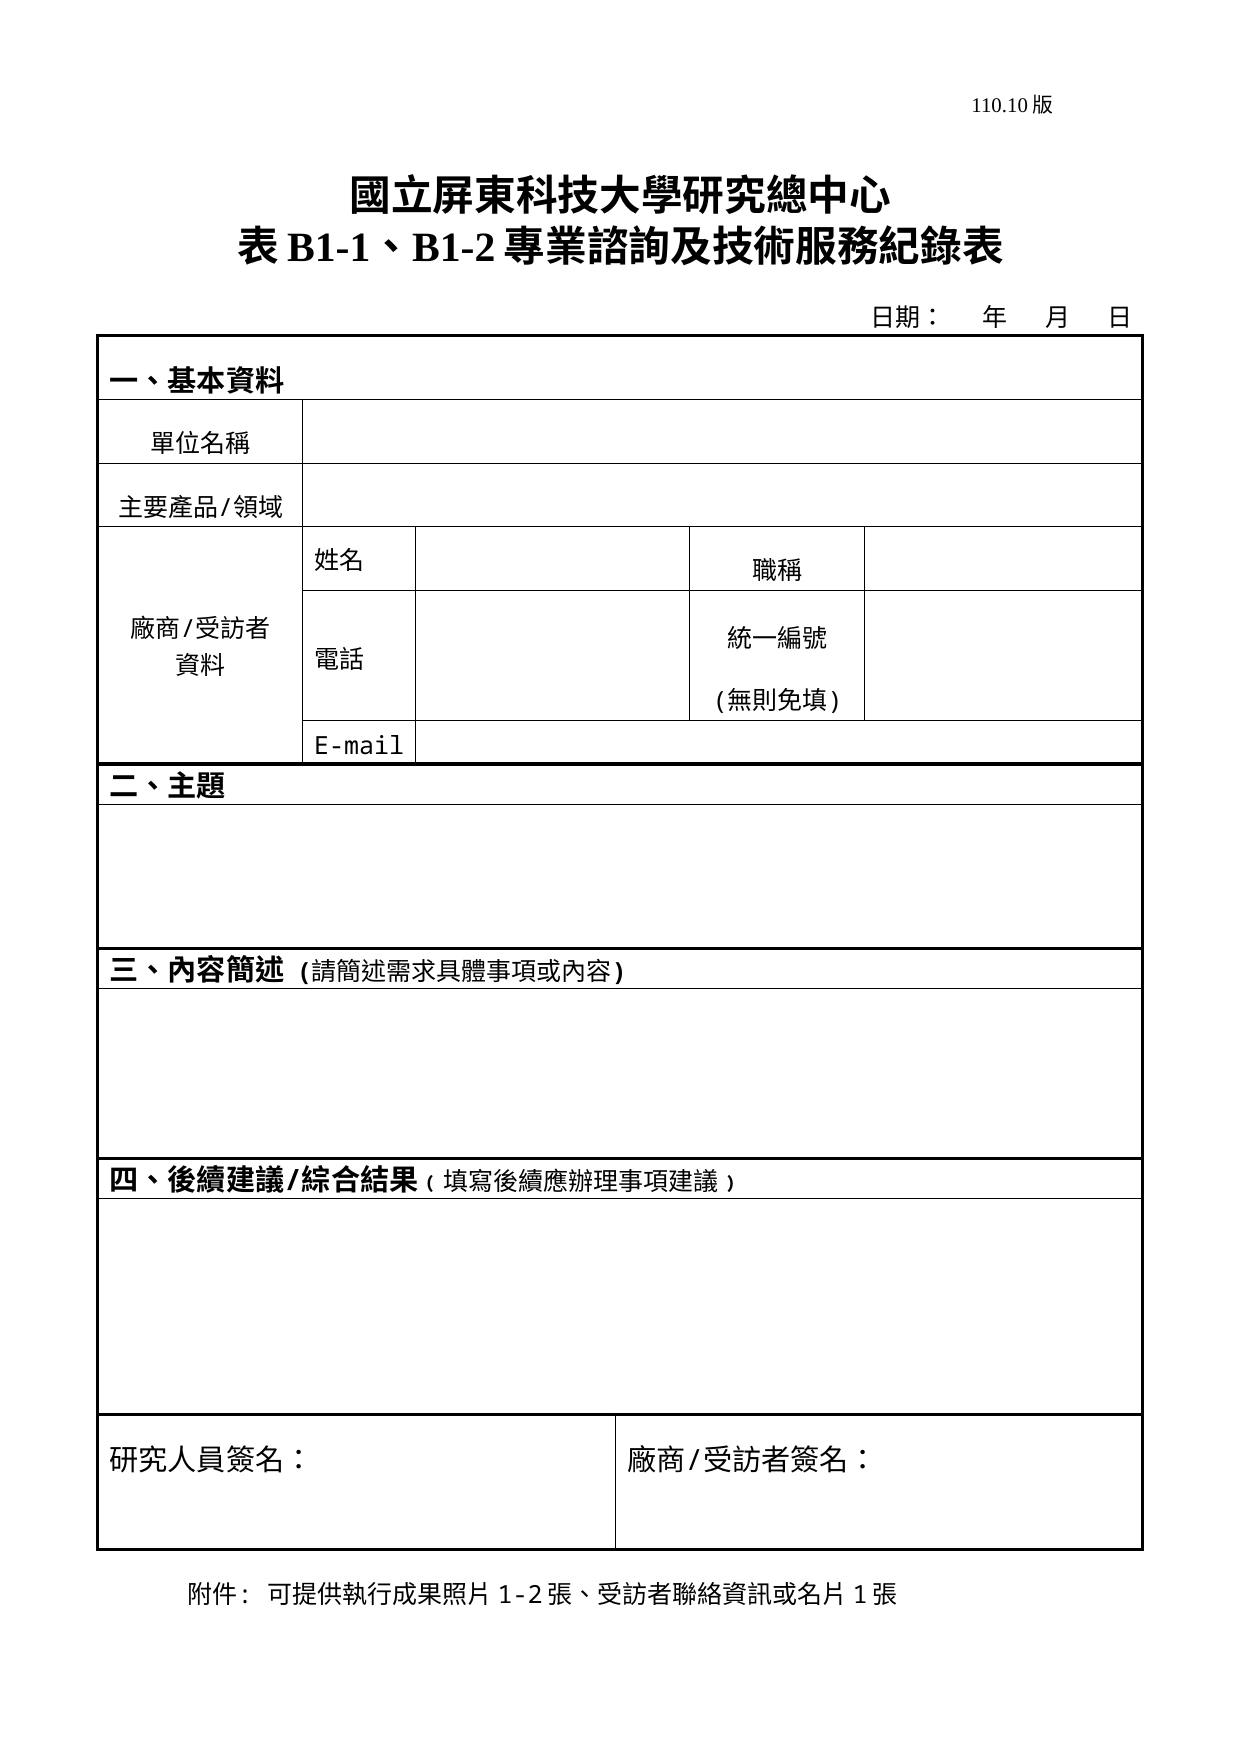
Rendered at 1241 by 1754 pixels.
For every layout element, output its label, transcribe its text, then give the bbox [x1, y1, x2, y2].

table_cell 三、內容簡述 (請簡述需求具體事項或內容) [99, 950, 1141, 988]
table_cell 研究人員簽名： [99, 1416, 615, 1548]
table_cell [416, 591, 689, 719]
table_cell [303, 400, 1141, 463]
table_cell [303, 464, 1141, 526]
text 附件: 可提供執行成果照片1-2張、受訪者聯絡資訊或名片1張 [187, 1551, 1053, 1614]
table_cell 廠商/受訪者 資料 [99, 527, 302, 762]
table_cell 四、後續建議/綜合結果﹙填寫後續應辦理事項建議﹚ [99, 1160, 1141, 1198]
table_cell [99, 805, 1141, 947]
table_cell 電話 [303, 591, 415, 719]
text 表B1-1、B1-2專業諮詢及技術服務紀錄表 [187, 213, 1053, 273]
table_header 一、基本資料 [99, 337, 1141, 399]
table_cell [99, 989, 1141, 1157]
table_cell 二、主題 [99, 766, 1141, 804]
table_cell 姓名 [303, 527, 415, 590]
table_cell E-mail [303, 721, 415, 762]
table_cell [865, 527, 1141, 590]
table_cell 統一編號 (無則免填) [690, 591, 864, 719]
table_cell [416, 721, 1141, 762]
table_cell [416, 527, 689, 590]
text 日期： 年 月 日 [187, 292, 1132, 333]
table_cell [865, 591, 1141, 719]
table_cell 職稱 [690, 527, 864, 590]
table_cell 廠商/受訪者簽名： [616, 1416, 1141, 1548]
text 國立屏東科技大學研究總中心 [187, 150, 1053, 213]
table_cell 主要產品/領域 [99, 464, 302, 526]
table_cell 單位名稱 [99, 400, 302, 463]
table_cell [99, 1199, 1141, 1413]
